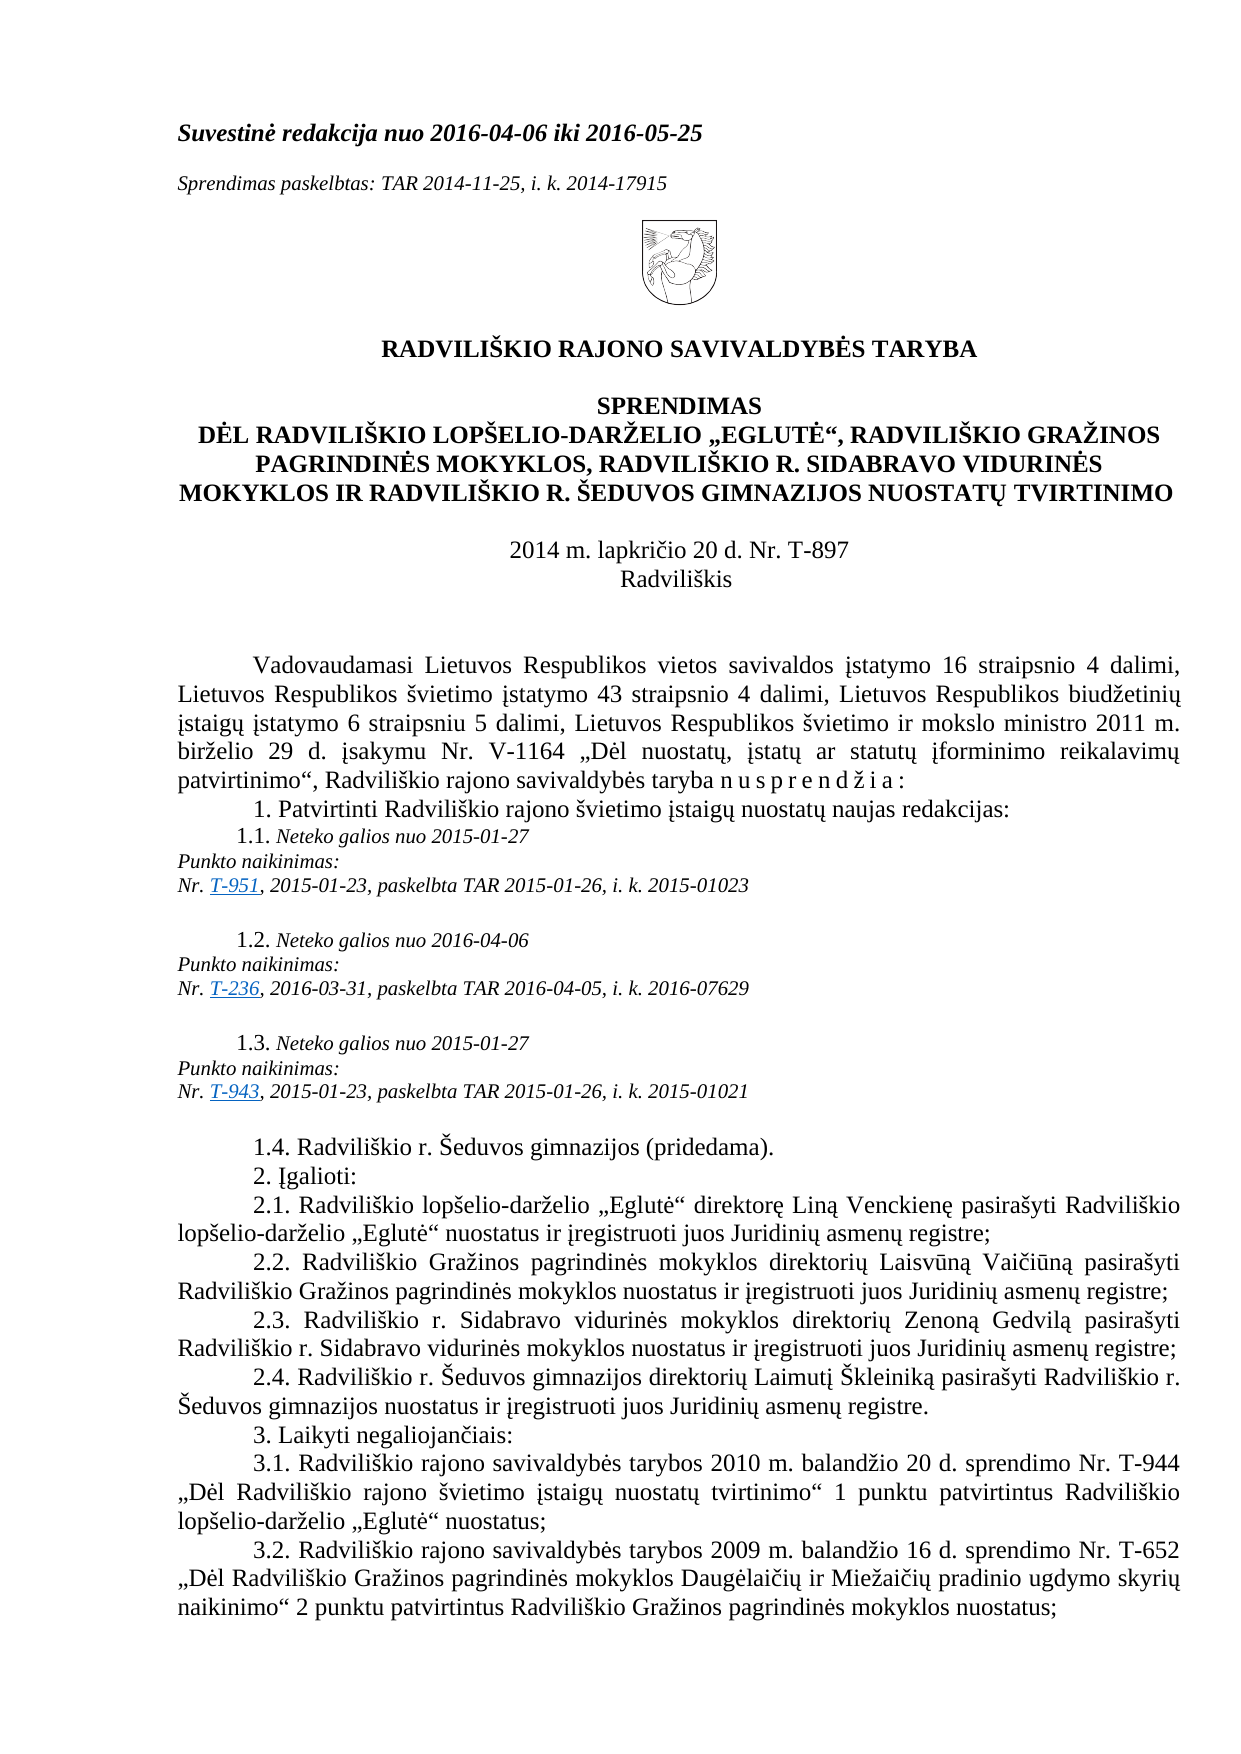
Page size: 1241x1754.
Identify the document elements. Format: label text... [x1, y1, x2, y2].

text Vadovaudamasi Lietuvos Respublikos vietos savivaldos įstatymo 16 straipsnio 4 dalimi, Lietuvos Respublikos švietimo įstatymo 43 straipsnio 4 dalimi, Lietuvos Respublikos biudžetinių įstaigų įstatymo 6 straipsniu 5 dalimi, Lietuvos Respublikos švietimo ir mokslo ministro 2011 m. birželio 29 d. įsakymu Nr. V-1164 „Dėl nuostatų, įstatų ar statutų įforminimo reikalavimų patvirtinimo“, Radviliškio rajono savivaldybės taryba nusprendžia: [177, 650, 1181, 794]
text 3. Laikyti negaliojančiais: [177, 1420, 1181, 1448]
text RADVILIŠKIO RAJONO SAVIVALDYBĖS TARYBA [177, 334, 1181, 363]
text 2014 m. lapkričio 20 d. Nr. T-897 [177, 535, 1181, 564]
text Radviliškis [177, 564, 1181, 593]
text 2.4. Radviliškio r. Šeduvos gimnazijos direktorių Laimutį Škleiniką pasirašyti Radviliškio r. Šeduvos gimnazijos nuostatus ir įregistruoti juos Juridinių asmenų registre. [177, 1362, 1181, 1420]
text Nr. T-236, 2016-03-31, paskelbta TAR 2016-04-05, i. k. 2016-07629 [177, 976, 1181, 1000]
text SPRENDIMAS [177, 391, 1181, 420]
text Punkto naikinimas: [177, 952, 1181, 976]
text Punkto naikinimas: [177, 1055, 1181, 1079]
text 2.1. Radviliškio lopšelio-darželio „Eglutė“ direktorę Liną Venckienę pasirašyti Radviliškio lopšelio-darželio „Eglutė“ nuostatus ir įregistruoti juos Juridinių asmenų registre; [177, 1190, 1181, 1247]
text 1.2. Neteko galios nuo 2016-04-06 [177, 926, 1181, 952]
text DĖL RADVILIŠKIO LOPŠELIO-DARŽELIO „EGLUTĖ“, RADVILIŠKIO GRAŽINOS PAGRINDINĖS MOKYKLOS, RADVILIŠKIO R. SIDABRAVO VIDURINĖS MOKYKLOS IR RADVILIŠKIO R. ŠEDUVOS GIMNAZIJOS NUOSTATŲ TVIRTINIMO [177, 420, 1181, 506]
text 3.2. Radviliškio rajono savivaldybės tarybos 2009 m. balandžio 16 d. sprendimo Nr. T-652 „Dėl Radviliškio Gražinos pagrindinės mokyklos Daugėlaičių ir Miežaičių pradinio ugdymo skyrių naikinimo“ 2 punktu patvirtintus Radviliškio Gražinos pagrindinės mokyklos nuostatus; [177, 1535, 1181, 1621]
text 2. Įgalioti: [177, 1161, 1181, 1190]
text 1.1. Neteko galios nuo 2015-01-27 [177, 823, 1181, 849]
text Nr. T-951, 2015-01-23, paskelbta TAR 2015-01-26, i. k. 2015-01023 [177, 873, 1181, 897]
text Suvestinė redakcija nuo 2016-04-06 iki 2016-05-25 [177, 118, 1181, 147]
text Punkto naikinimas: [177, 849, 1181, 873]
text 1.4. Radviliškio r. Šeduvos gimnazijos (pridedama). [177, 1132, 1181, 1161]
text Nr. T-943, 2015-01-23, paskelbta TAR 2015-01-26, i. k. 2015-01021 [177, 1079, 1181, 1103]
text 2.3. Radviliškio r. Sidabravo vidurinės mokyklos direktorių Zenoną Gedvilą pasirašyti Radviliškio r. Sidabravo vidurinės mokyklos nuostatus ir įregistruoti juos Juridinių asmenų registre; [177, 1305, 1181, 1362]
text 1.3. Neteko galios nuo 2015-01-27 [177, 1029, 1181, 1055]
text 1. Patvirtinti Radviliškio rajono švietimo įstaigų nuostatų naujas redakcijas: [177, 794, 1181, 823]
text 2.2. Radviliškio Gražinos pagrindinės mokyklos direktorių Laisvūną Vaičiūną pasirašyti Radviliškio Gražinos pagrindinės mokyklos nuostatus ir įregistruoti juos Juridinių asmenų registre; [177, 1247, 1181, 1305]
text Sprendimas paskelbtas: TAR 2014-11-25, i. k. 2014-17915 [177, 171, 1181, 195]
text 3.1. Radviliškio rajono savivaldybės tarybos 2010 m. balandžio 20 d. sprendimo Nr. T-944 „Dėl Radviliškio rajono švietimo įstaigų nuostatų tvirtinimo“ 1 punktu patvirtintus Radviliškio lopšelio-darželio „Eglutė“ nuostatus; [177, 1448, 1181, 1535]
